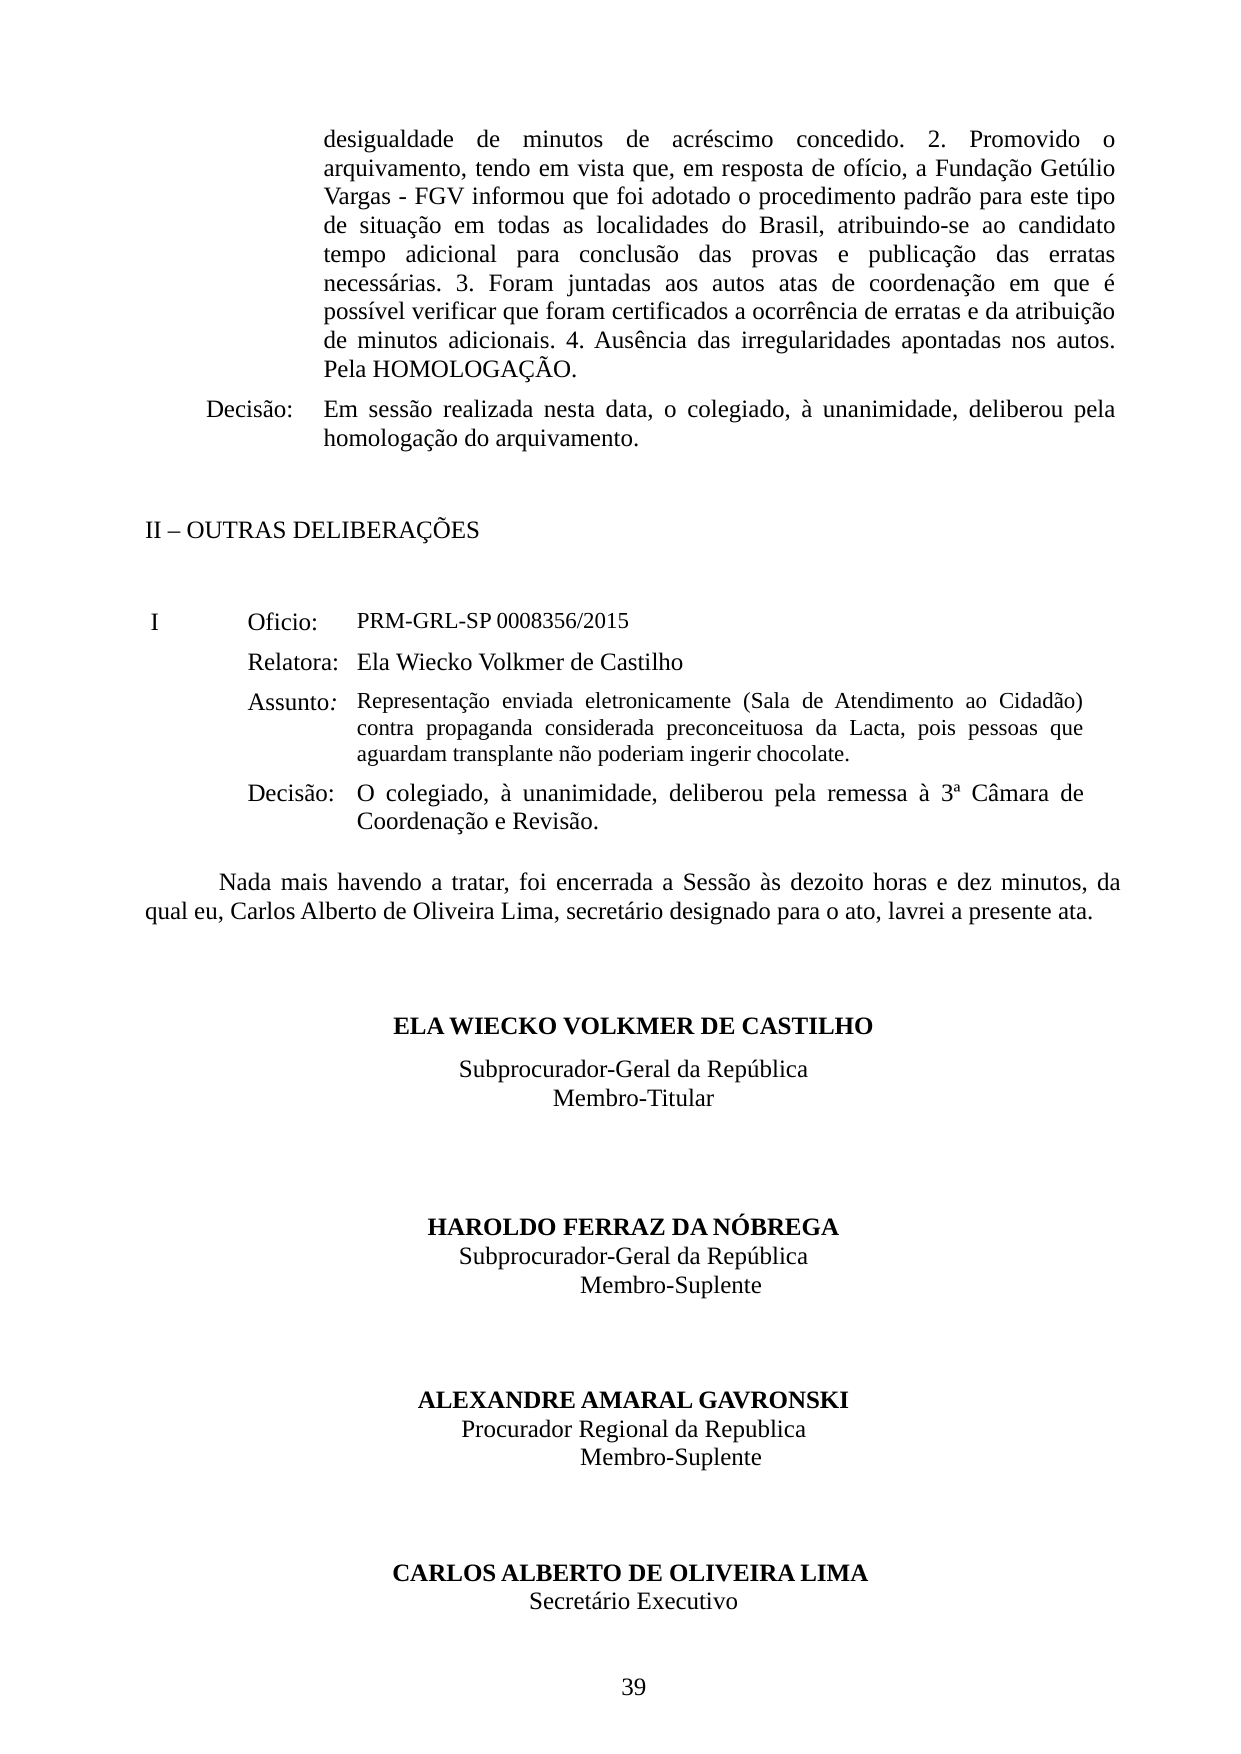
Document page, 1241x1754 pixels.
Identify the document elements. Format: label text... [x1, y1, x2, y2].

text ELA WIECKO VOLKMER DE CASTILHO [145, 1011, 1122, 1040]
text Nada mais havendo a tratar, foi encerrada a Sessão às dezoito horas e dez minutos, da qual eu, Carlos Alberto de Oliveira Lima, secretário designado para o ato, lavrei a presente ata. [145, 867, 1122, 925]
text Membro-Suplente [145, 1270, 1122, 1298]
text II – OUTRAS DELIBERAÇÕES [145, 515, 1122, 543]
text Membro-Suplente [145, 1442, 1122, 1471]
table_cell [200, 118, 318, 388]
table_header I [145, 601, 242, 641]
table_cell [145, 772, 242, 841]
table_cell O colegiado, à unanimidade, deliberou pela remessa à 3ª Câmara de Coordenação e Revisão. [351, 772, 1090, 841]
table_cell [145, 641, 242, 681]
text Subprocurador-Geral da República [145, 1054, 1122, 1083]
table_cell Ela Wiecko Volkmer de Castilho [351, 641, 1090, 681]
table_cell desigualdade de minutos de acréscimo concedido. 2. Promovido o arquivamento, tendo em vista que, em resposta de ofício, a Fundação Getúlio Vargas - FGV informou que foi adotado o procedimento padrão para este tipo de situação em todas as localidades do Brasil, atribuindo-se ao candidato tempo adicional para conclusão das provas e publicação das erratas necessárias. 3. Foram juntadas aos autos atas de coordenação em que é possível verificar que foram certificados a ocorrência de erratas e da atribuição de minutos adicionais. 4. Ausência das irregularidades apontadas nos autos. Pela HOMOLOGAÇÃO. [318, 118, 1122, 388]
table_cell Em sessão realizada nesta data, o colegiado, à unanimidade, deliberou pela homologação do arquivamento. [318, 388, 1122, 457]
table_cell Decisão: [242, 772, 351, 841]
text ALEXANDRE AMARAL GAVRONSKI [145, 1385, 1122, 1414]
table_cell [145, 118, 200, 388]
table_cell Assunto: [242, 681, 351, 772]
text Procurador Regional da Republica [145, 1414, 1122, 1442]
table_cell [145, 388, 200, 457]
text CARLOS ALBERTO DE OLIVEIRA LIMA [145, 1558, 1122, 1586]
table_header PRM-GRL-SP 0008356/2015 [351, 601, 673, 641]
table_header [673, 601, 797, 641]
table_cell Decisão: [200, 388, 318, 457]
table_header Oficio: [242, 601, 351, 641]
text HAROLDO FERRAZ DA NÓBREGA [145, 1212, 1122, 1241]
text Subprocurador-Geral da República [145, 1241, 1122, 1270]
table_header [797, 601, 1090, 641]
table_cell Relatora: [242, 641, 351, 681]
table_cell [145, 681, 242, 772]
table_cell Representação enviada eletronicamente (Sala de Atendimento ao Cidadão) contra propaganda considerada preconceituosa da Lacta, pois pessoas que aguardam transplante não poderiam ingerir chocolate. [351, 681, 1090, 772]
text Secretário Executivo [145, 1586, 1122, 1615]
text Membro-Titular [145, 1083, 1122, 1112]
